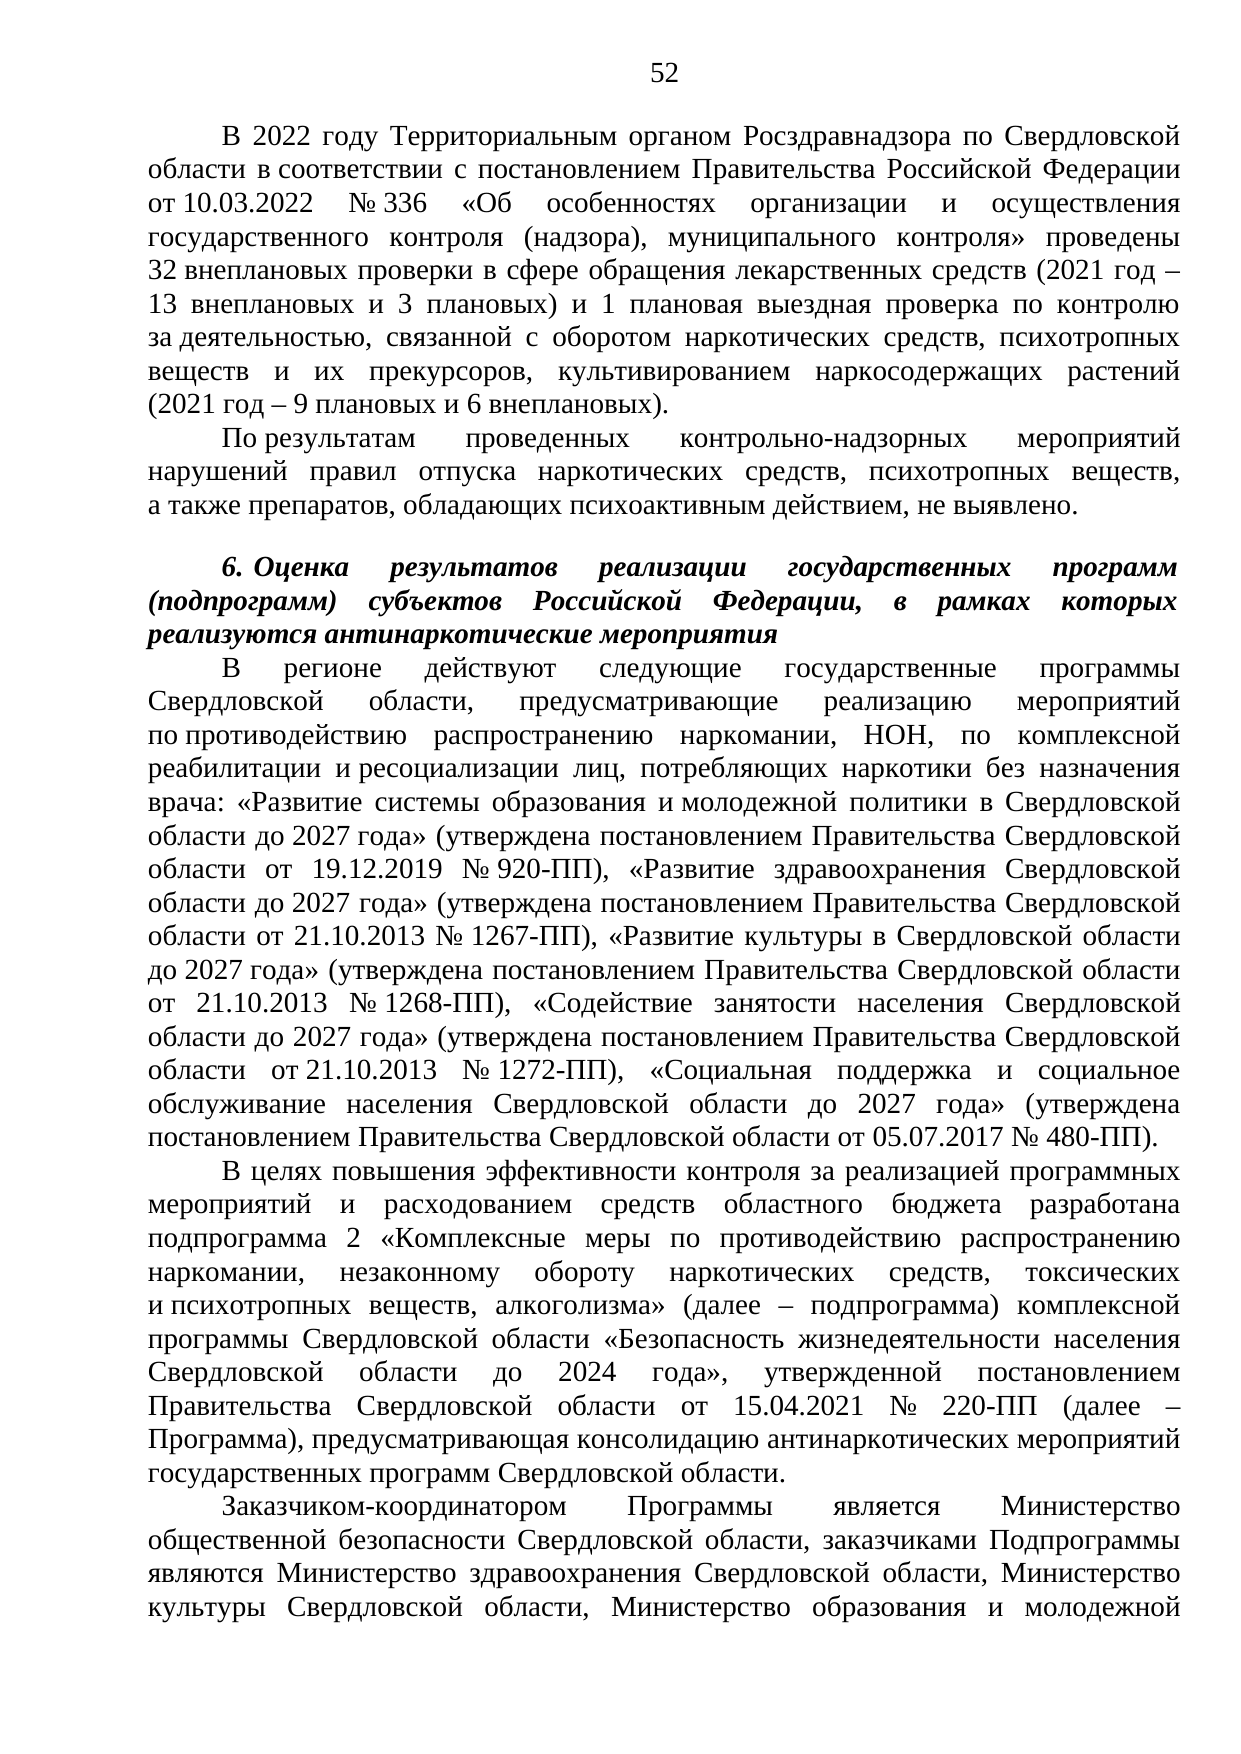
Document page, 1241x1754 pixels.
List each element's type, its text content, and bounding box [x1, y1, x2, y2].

text 6. Оценка результатов реализации государственных программ (подпрограмм) субъектов Российской Федерации, в рамках которых реализуются антинаркотические мероприятия [148, 549, 1181, 650]
text По результатам проведенных контрольно-надзорных мероприятий нарушений правил отпуска наркотических средств, психотропных веществ, а также препаратов, обладающих психоактивным действием, не выявлено. [148, 420, 1181, 521]
text В 2022 году Территориальным органом Росздравнадзора по Свердловской области в соответствии с постановлением Правительства Российской Федерации от 10.03.2022 № 336 «Об особенностях организации и осуществления государственного контроля (надзора), муниципального контроля» проведены 32 внеплановых проверки в сфере обращения лекарственных средств (2021 год – 13 внеплановых и 3 плановых) и 1 плановая выездная проверка по контролю за деятельностью, связанной с оборотом наркотических средств, психотропных веществ и их прекурсоров, культивированием наркосодержащих растений (2021 год – 9 плановых и 6 внеплановых). [148, 118, 1181, 420]
text Заказчиком-координатором Программы является Министерство общественной безопасности Свердловской области, заказчиками Подпрограммы являются Министерство здравоохранения Свердловской области, Министерство культуры Свердловской области, Министерство образования и молодежной [148, 1488, 1181, 1623]
text В целях повышения эффективности контроля за реализацией программных мероприятий и расходованием средств областного бюджета разработана подпрограмма 2 «Комплексные меры по противодействию распространению наркомании, незаконному обороту наркотических средств, токсических и психотропных веществ, алкоголизма» (далее – подпрограмма) комплексной программы Свердловской области «Безопасность жизнедеятельности населения Свердловской области до 2024 года», утвержденной постановлением Правительства Свердловской области от 15.04.2021 № 220-ПП (далее – Программа), предусматривающая консолидацию антинаркотических мероприятий государственных программ Свердловской области. [148, 1153, 1181, 1488]
text В регионе действуют следующие государственные программы Свердловской области, предусматривающие реализацию мероприятий по противодействию распространению наркомании, НОН, по комплексной реабилитации и ресоциализации лиц, потребляющих наркотики без назначения врача: «Развитие системы образования и молодежной политики в Свердловской области до 2027 года» (утверждена постановлением Правительства Свердловской области от 19.12.2019 № 920-ПП), «Развитие здравоохранения Свердловской области до 2027 года» (утверждена постановлением Правительства Свердловской области от 21.10.2013 № 1267-ПП), «Развитие культуры в Свердловской области до 2027 года» (утверждена постановлением Правительства Свердловской области от 21.10.2013 № 1268-ПП), «Содействие занятости населения Свердловской области до 2027 года» (утверждена постановлением Правительства Свердловской области от 21.10.2013 № 1272‑ПП), «Социальная поддержка и социальное обслуживание населения Свердловской области до 2027 года» (утверждена постановлением Правительства Свердловской области от 05.07.2017 № 480-ПП). [148, 650, 1181, 1153]
